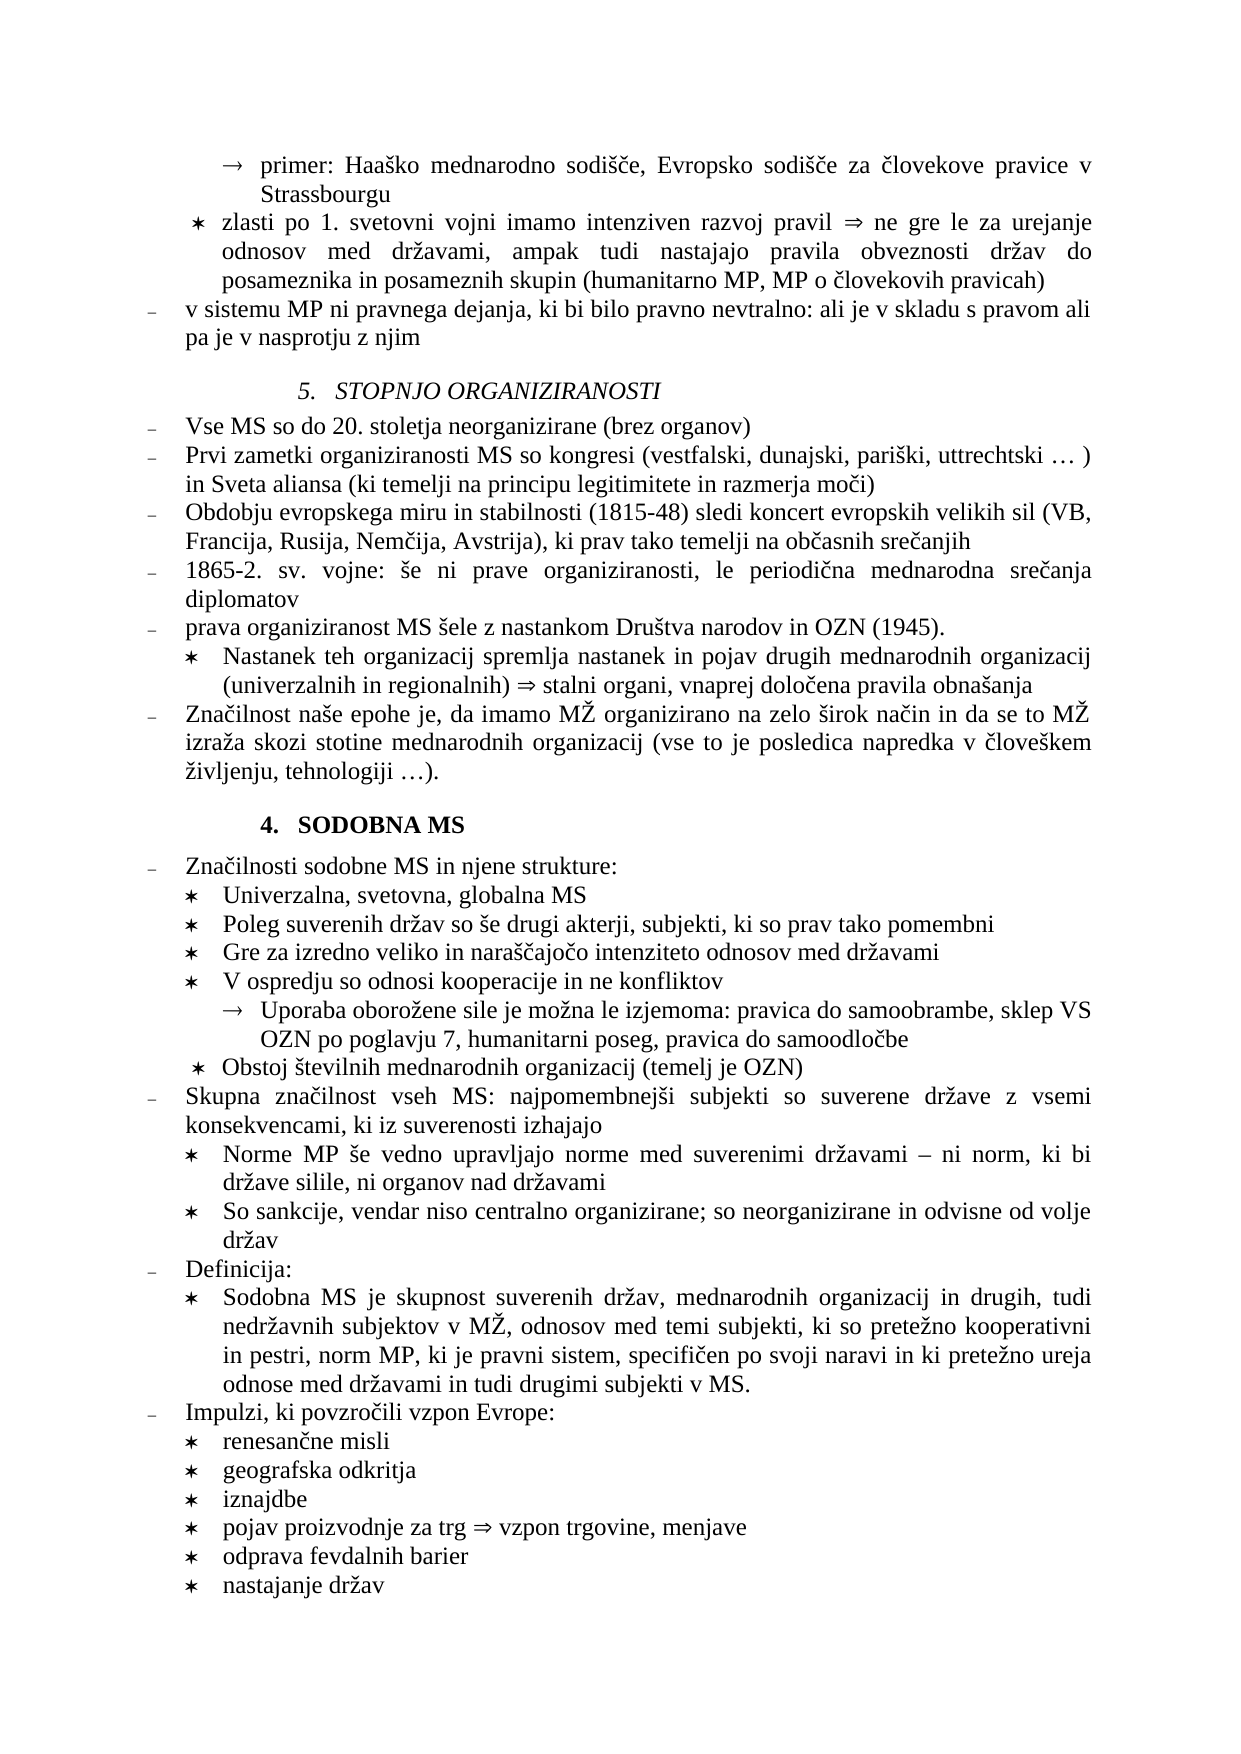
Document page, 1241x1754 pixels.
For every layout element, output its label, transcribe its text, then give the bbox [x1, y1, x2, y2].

list Definicija: [148, 1254, 1092, 1282]
list 1865-2. sv. vojne: še ni prave organiziranosti, le periodična mednarodna srečanja diplomatov [148, 555, 1092, 612]
list Impulzi, ki povzročili vzpon Evrope: [148, 1397, 1092, 1426]
list Značilnosti sodobne MS in njene strukture: [148, 851, 1092, 880]
list prava organiziranost MS šele z nastankom Društva narodov in OZN (1945). [148, 612, 1092, 641]
list v sistemu MP ni pravnega dejanja, ki bi bilo pravno nevtralno: ali je v skladu s pravom ali pa je v nasprotju z njim [148, 294, 1092, 351]
subtitle sodobna MS [260, 810, 1092, 839]
list pojav proizvodnje za trg  vzpon trgovine, menjave [185, 1512, 1092, 1541]
list So sankcije, vendar niso centralno organizirane; so neorganizirane in odvisne od volje držav [185, 1196, 1092, 1254]
list Obstoj številnih mednarodnih organizacij (temelj je OZN) [192, 1052, 1092, 1081]
list odprava fevdalnih barier [185, 1541, 1092, 1570]
list Prvi zametki organiziranosti MS so kongresi (vestfalski, dunajski, pariški, uttrechtski … ) in Sveta aliansa (ki temelji na principu legitimitete in razmerja moči) [148, 440, 1092, 497]
subtitle stopnjo organiziranosti [298, 376, 1092, 405]
list Vse MS so do 20. stoletja neorganizirane (brez organov) [148, 411, 1092, 440]
list Nastanek teh organizacij spremlja nastanek in pojav drugih mednarodnih organizacij (univerzalnih in regionalnih)  stalni organi, vnaprej določena pravila obnašanja [185, 641, 1092, 699]
list Obdobju evropskega miru in stabilnosti (1815-48) sledi koncert evropskih velikih sil (VB, Francija, Rusija, Nemčija, Avstrija), ki prav tako temelji na občasnih srečanjih [148, 497, 1092, 555]
list renesančne misli [185, 1426, 1092, 1455]
list nastajanje držav [185, 1570, 1092, 1599]
list iznajdbe [185, 1484, 1092, 1512]
list Univerzalna, svetovna, globalna MS [185, 880, 1092, 909]
list Poleg suverenih držav so še drugi akterji, subjekti, ki so prav tako pomembni [185, 909, 1092, 937]
list Gre za izredno veliko in naraščajočo intenziteto odnosov med državami [185, 937, 1092, 966]
list Značilnost naše epohe je, da imamo MŽ organizirano na zelo širok način in da se to MŽ izraža skozi stotine mednarodnih organizacij (vse to je posledica napredka v človeškem življenju, tehnologiji …). [148, 699, 1092, 785]
list Uporaba oborožene sile je možna le izjemoma: pravica do samoobrambe, sklep VS OZN po poglavju 7, humanitarni poseg, pravica do samoodločbe [223, 995, 1092, 1052]
list primer: Haaško mednarodno sodišče, Evropsko sodišče za človekove pravice v Strassbourgu [223, 150, 1092, 207]
list Sodobna MS je skupnost suverenih držav, mednarodnih organizacij in drugih, tudi nedržavnih subjektov v MŽ, odnosov med temi subjekti, ki so pretežno kooperativni in pestri, norm MP, ki je pravni sistem, specifičen po svoji naravi in ki pretežno ureja odnose med državami in tudi drugimi subjekti v MS. [185, 1282, 1092, 1397]
list V ospredju so odnosi kooperacije in ne konfliktov [185, 966, 1092, 995]
list zlasti po 1. svetovni vojni imamo intenziven razvoj pravil  ne gre le za urejanje odnosov med državami, ampak tudi nastajajo pravila obveznosti držav do posameznika in posameznih skupin (humanitarno MP, MP o človekovih pravicah) [192, 207, 1092, 294]
list Skupna značilnost vseh MS: najpomembnejši subjekti so suverene države z vsemi konsekvencami, ki iz suverenosti izhajajo [148, 1081, 1092, 1139]
list geografska odkritja [185, 1455, 1092, 1484]
list Norme MP še vedno upravljajo norme med suverenimi državami – ni norm, ki bi države silile, ni organov nad državami [185, 1139, 1092, 1196]
